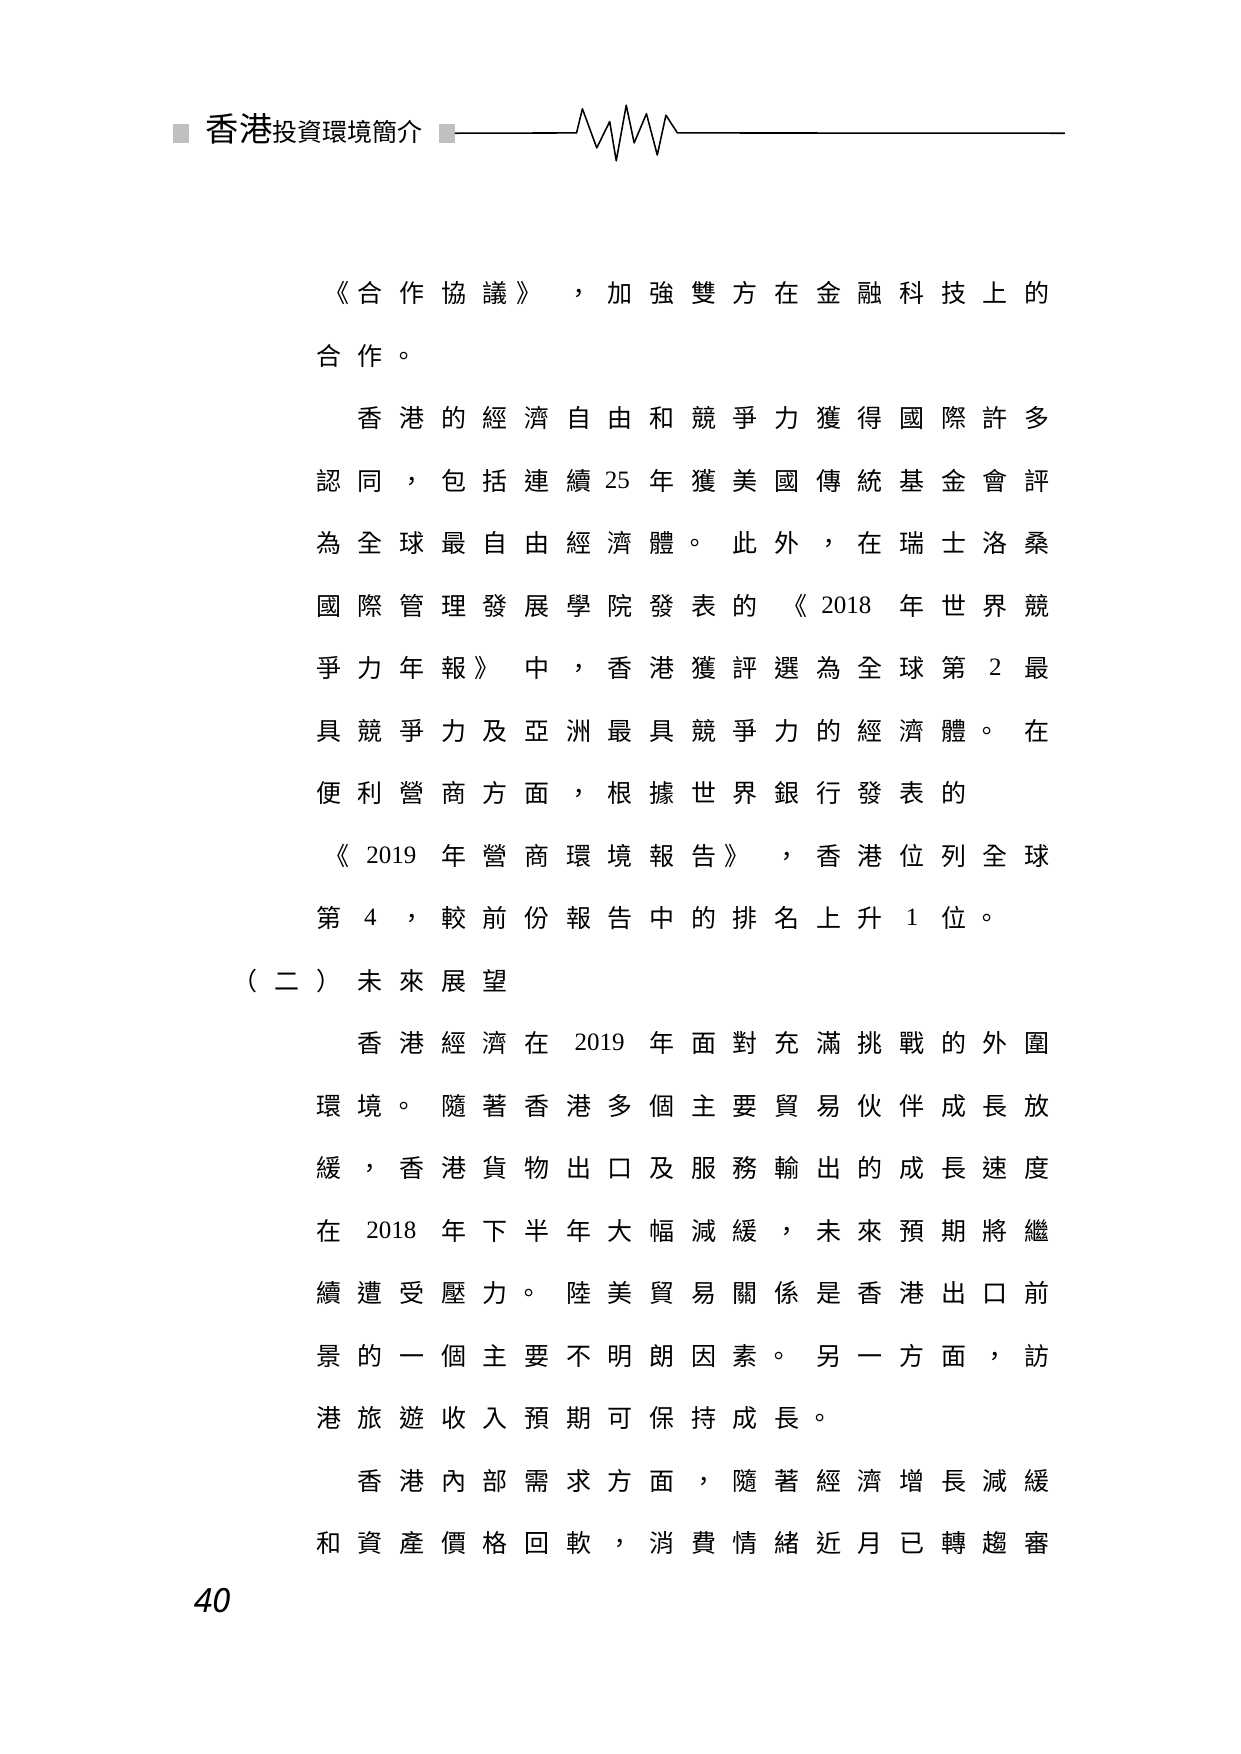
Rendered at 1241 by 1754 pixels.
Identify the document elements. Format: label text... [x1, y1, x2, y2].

text 《合作協議》，加強雙方在金融科技上的合作。 [281, 250, 1058, 375]
text 香港經濟在2019年面對充滿挑戰的外圍環境。隨著香港多個主要貿易伙伴成長放緩，香港貨物出口及服務輸出的成長速度在2018年下半年大幅減緩，未來預期將繼續遭受壓力。陸美貿易關係是香港出口前景的一個主要不明朗因素。另一方面，訪港旅遊收入預期可保持成長。 [281, 1000, 1058, 1438]
text 香港的經濟自由和競爭力獲得國際許多認同，包括連續25 年獲美國傳統基金會評為全球最自由經濟體。此外，在瑞士洛桑國際管理發展學院發表的《2018 年世界競爭力年報》中，香港獲評選為全球第2最具競爭力及亞洲最具競爭力的經濟體。在便利營商方面，根據世界銀行發表的《2019年營商環境報告》，香港位列全球第4，較前份報告中的排名上升1位。 [281, 375, 1058, 938]
text 香港內部需求方面，隨著經濟增長減緩和資產價格回軟，消費情緒近月已轉趨審 [281, 1438, 1058, 1563]
text （二）未來展望 [207, 938, 1058, 1000]
